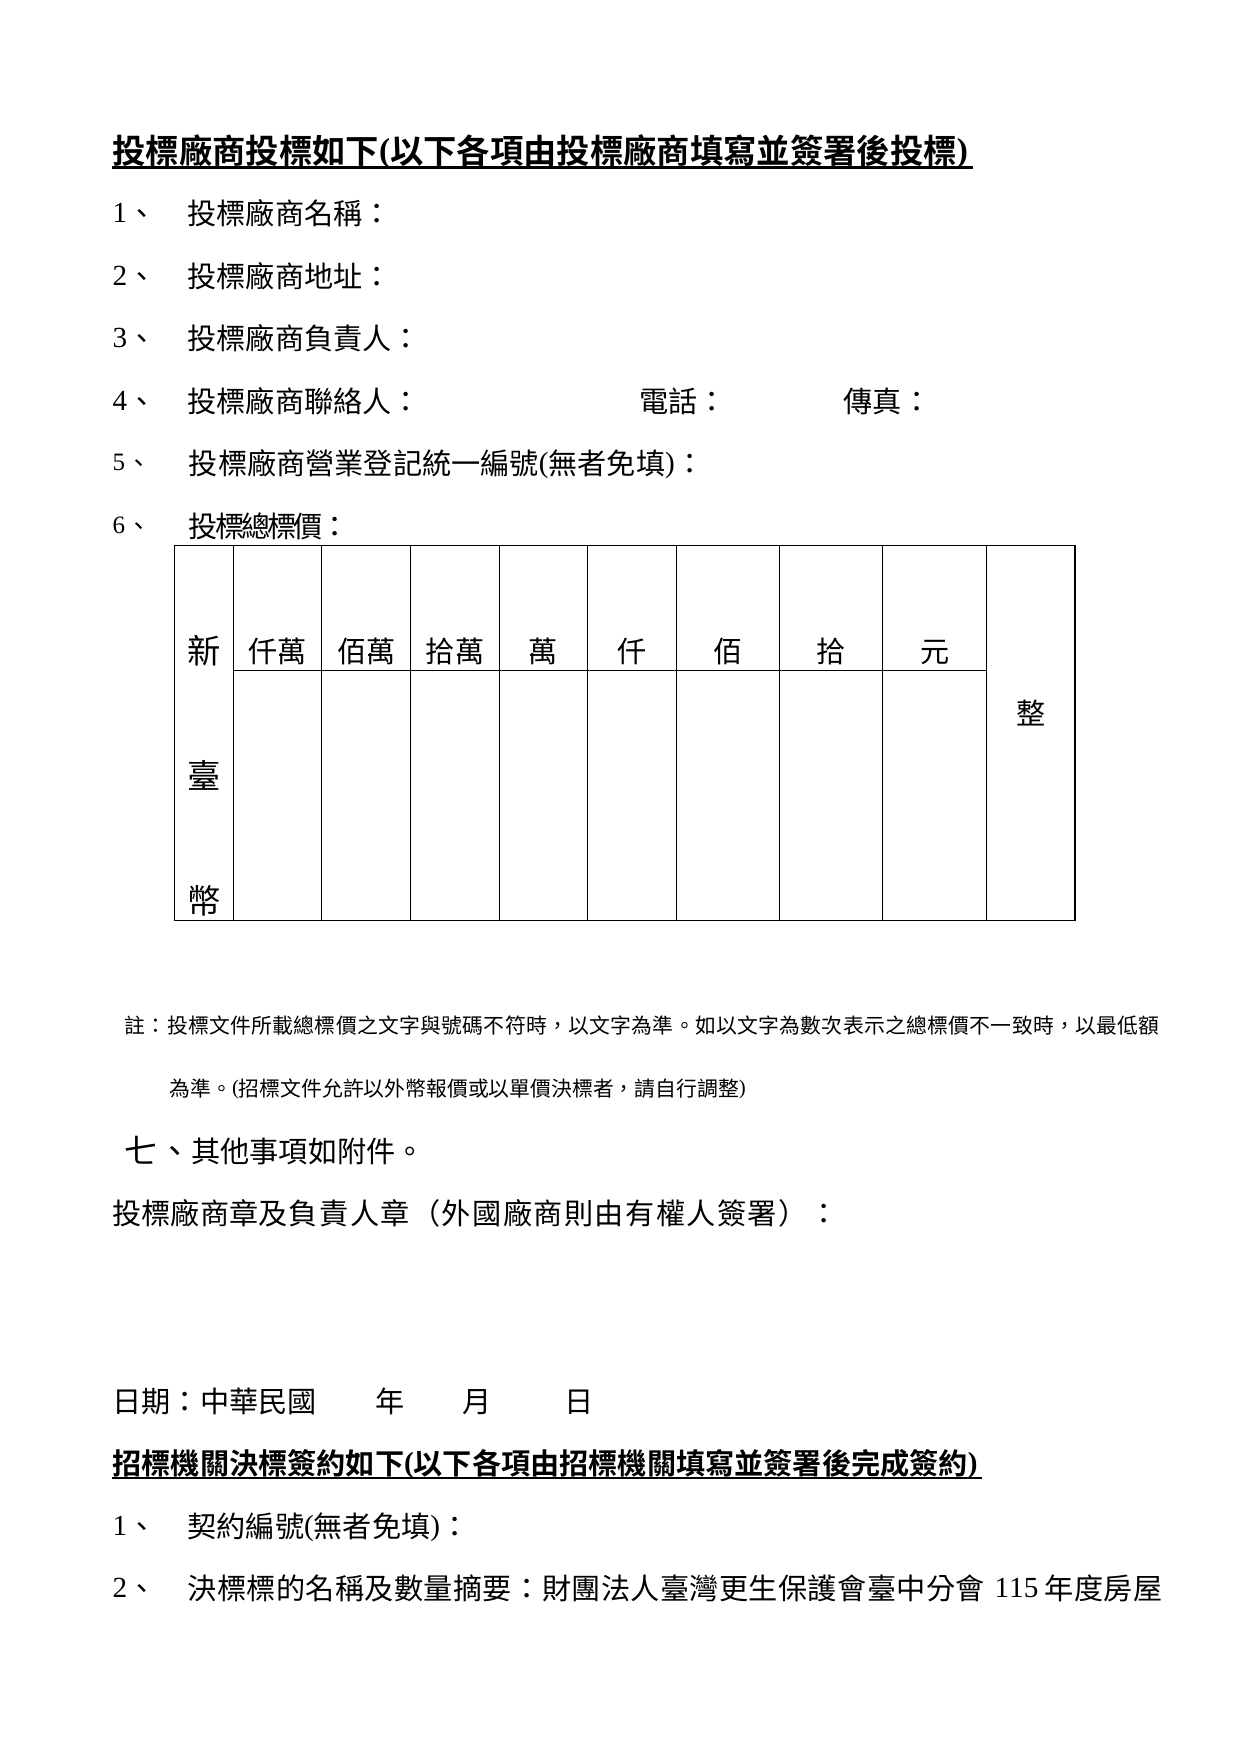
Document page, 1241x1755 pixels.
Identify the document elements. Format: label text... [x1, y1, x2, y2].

table_cell [780, 671, 882, 920]
table_header 佰 [677, 546, 779, 670]
table_header 仟萬 [234, 546, 321, 670]
table_cell [883, 671, 986, 920]
text 日期：中華民國 年 月 日 [112, 1358, 1162, 1420]
text 七、其他事項如附件。 [124, 1108, 1162, 1170]
text 投標廠商投標如下(以下各項由投標廠商填寫並簽署後投標) [112, 108, 1162, 170]
list 投標廠商負責人： [112, 295, 1162, 358]
table_header 整 [987, 546, 1074, 920]
table_header 仟 [588, 546, 676, 670]
list 投標總標價： [112, 483, 1162, 545]
table_cell [234, 671, 321, 920]
table_cell [322, 671, 410, 920]
list 投標廠商名稱： [112, 170, 1162, 233]
table_header 拾 [780, 546, 882, 670]
list 契約編號(無者免填)： [112, 1483, 1162, 1545]
text 投標廠商章及負責人章（外國廠商則由有權人簽署）： [112, 1170, 1162, 1233]
table_header 拾萬 [411, 546, 499, 670]
list 決標標的名稱及數量摘要：財團法人臺灣更生保護會臺中分會115年度房屋 [112, 1545, 1162, 1608]
table_cell [500, 671, 587, 920]
table_cell [588, 671, 676, 920]
text 招標機關決標簽約如下(以下各項由招標機關填寫並簽署後完成簽約) [112, 1420, 1162, 1483]
table_header 新 臺 幣 [175, 546, 233, 920]
text 註：投標文件所載總標價之文字與號碼不符時，以文字為準。如以文字為數次表示之總標價不一致時，以最低額為準。(招標文件允許以外幣報價或以單價決標者，請自行調整) [124, 983, 1162, 1108]
list 投標廠商營業登記統一編號(無者免填)： [112, 420, 1162, 483]
table_header 元 [883, 546, 986, 670]
table_header 萬 [500, 546, 587, 670]
table_header 佰萬 [322, 546, 410, 670]
list 投標廠商地址： [112, 233, 1162, 295]
list 投標廠商聯絡人： 電話： 傳真： [112, 358, 1162, 420]
table_cell [411, 671, 499, 920]
table_cell [677, 671, 779, 920]
